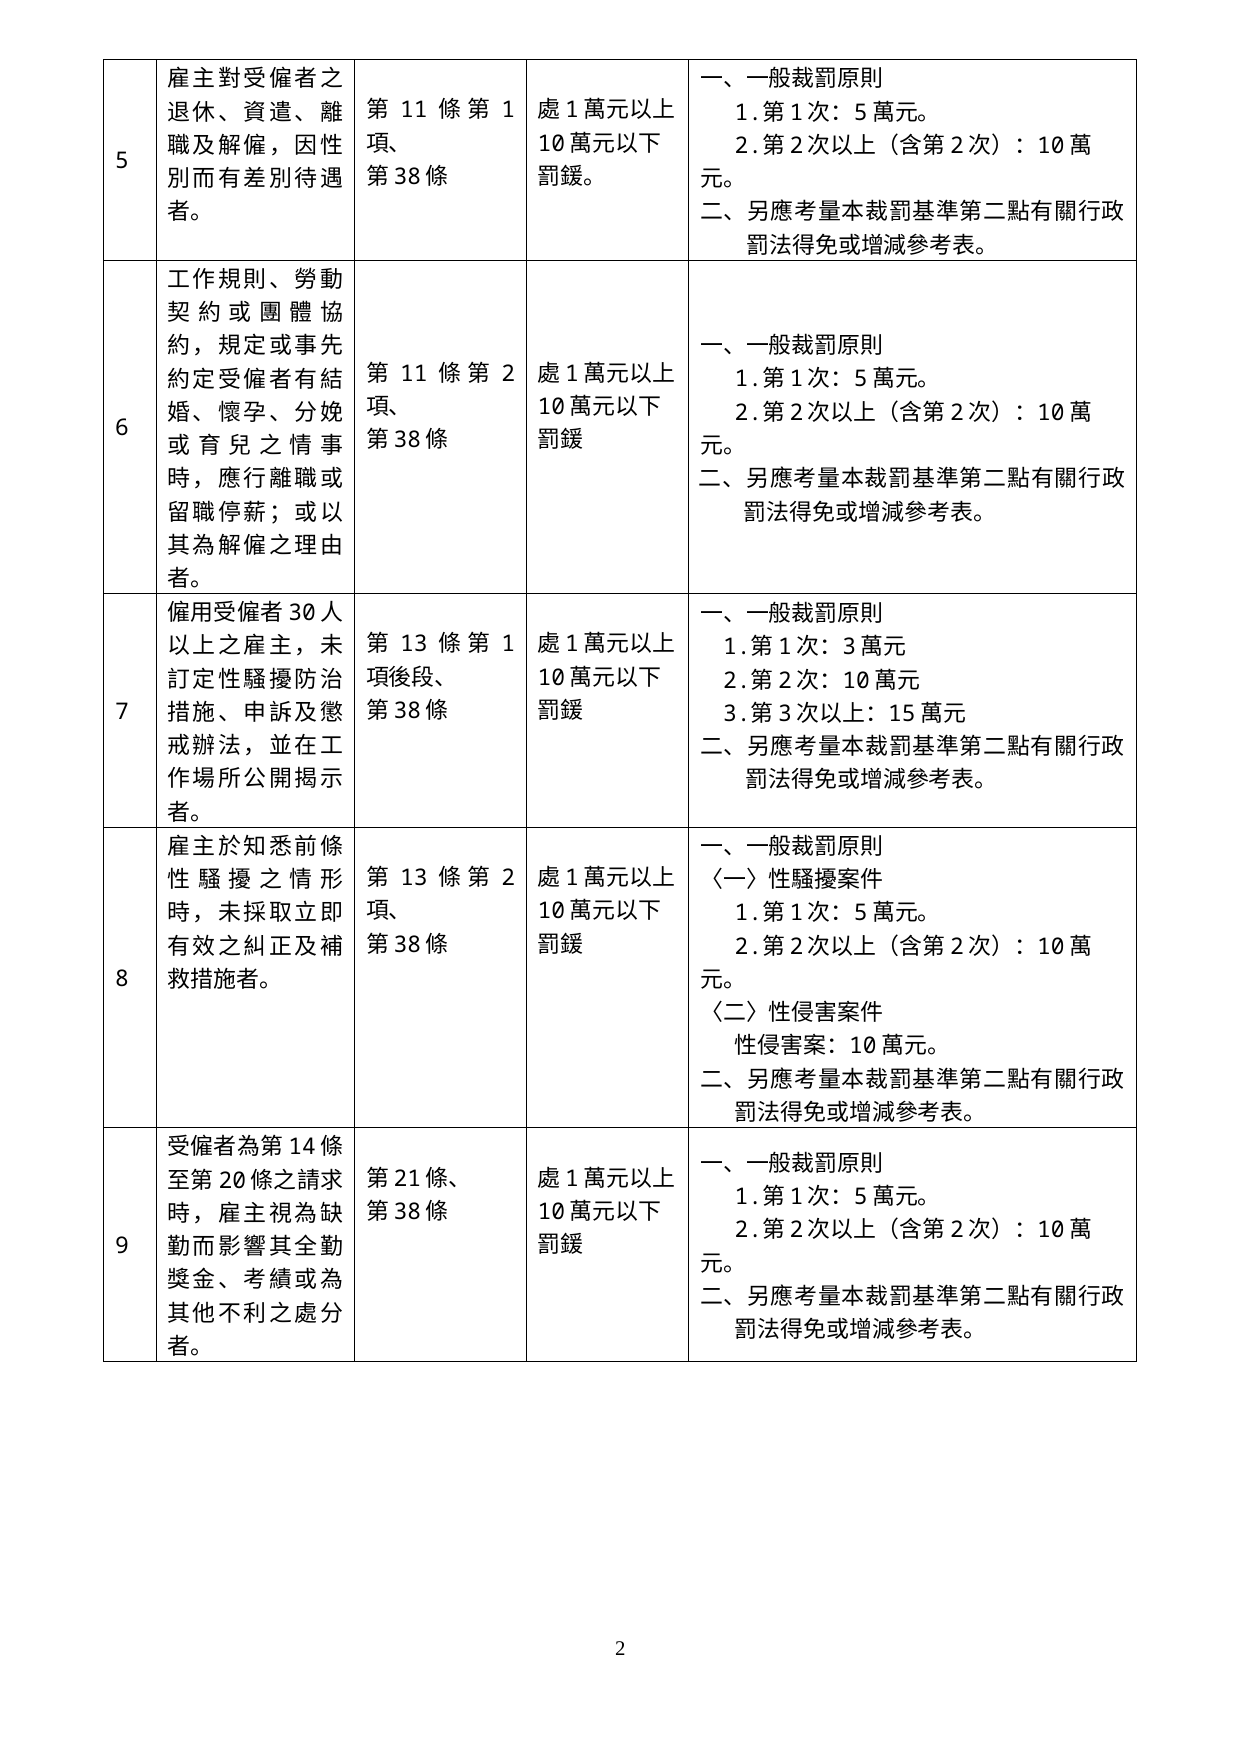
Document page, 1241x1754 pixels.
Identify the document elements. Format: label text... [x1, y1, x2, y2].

table_cell 6 [104, 261, 156, 593]
table_cell 處1萬元以上10萬元以下罰鍰 [527, 594, 688, 827]
table_cell 處1萬元以上10萬元以下罰鍰 [527, 828, 688, 1127]
table_cell 一、一般裁罰原則 1.第1次：5萬元。 2.第2次以上（含第2次）：10萬元。 二、另應考量本裁罰基準第二點有關行政罰法得免或增減參考表。 [689, 60, 1136, 260]
table_cell 9 [104, 1128, 156, 1361]
table_cell 一、一般裁罰原則 1.第1次：5萬元。 2.第2次以上（含第2次）：10萬元。 二、另應考量本裁罰基準第二點有關行政罰法得免或增減參考表。 [689, 261, 1136, 593]
table_cell 第13條第2項、 第38條 [355, 828, 526, 1127]
table_cell 第21條、 第38條 [355, 1128, 526, 1361]
table_cell 工作規則、勞動契約或團體協約，規定或事先約定受僱者有結婚、懷孕、分娩或育兒之情事時，應行離職或留職停薪；或以其為解僱之理由者。 [157, 261, 354, 593]
table_cell 處1萬元以上10萬元以下罰鍰 [527, 1128, 688, 1361]
table_cell 處1萬元以上10萬元以下罰鍰。 [527, 60, 688, 260]
table_cell 處1萬元以上10萬元以下罰鍰 [527, 261, 688, 593]
table_cell 雇主於知悉前條性騷擾之情形時，未採取立即有效之糾正及補救措施者。 [157, 828, 354, 1127]
table_cell 一、一般裁罰原則 1.第1次：3萬元 2.第2次：10萬元 3.第3次以上：15萬元 二、另應考量本裁罰基準第二點有關行政罰法得免或增減參考表。 [689, 594, 1136, 827]
table_cell 第11條第2項、 第38條 [355, 261, 526, 593]
table_cell 雇主對受僱者之退休、資遣、離職及解僱，因性別而有差別待遇者。 [157, 60, 354, 260]
table_cell 一、一般裁罰原則 〈一〉性騷擾案件 1.第1次：5萬元。 2.第2次以上（含第2次）：10萬元。 〈二〉性侵害案件 性侵害案：10萬元。 二、另應考量本裁罰基準第二點有關行政罰法得免或增減參考表。 [689, 828, 1136, 1127]
table_cell 7 [104, 594, 156, 827]
table_cell 5 [104, 60, 156, 260]
table_cell 第13條第1項後段、 第38條 [355, 594, 526, 827]
table_cell 僱用受僱者30人以上之雇主，未訂定性騷擾防治措施、申訴及懲戒辦法，並在工作場所公開揭示者。 [157, 594, 354, 827]
table_cell 受僱者為第14條至第20條之請求時，雇主視為缺勤而影響其全勤獎金、考績或為其他不利之處分者。 [157, 1128, 354, 1361]
table_cell 一、一般裁罰原則 1.第1次：5萬元。 2.第2次以上（含第2次）：10萬元。 二、另應考量本裁罰基準第二點有關行政罰法得免或增減參考表。 [689, 1128, 1136, 1361]
table_cell 第11條第1項、 第38條 [355, 60, 526, 260]
table_cell 8 [104, 828, 156, 1127]
